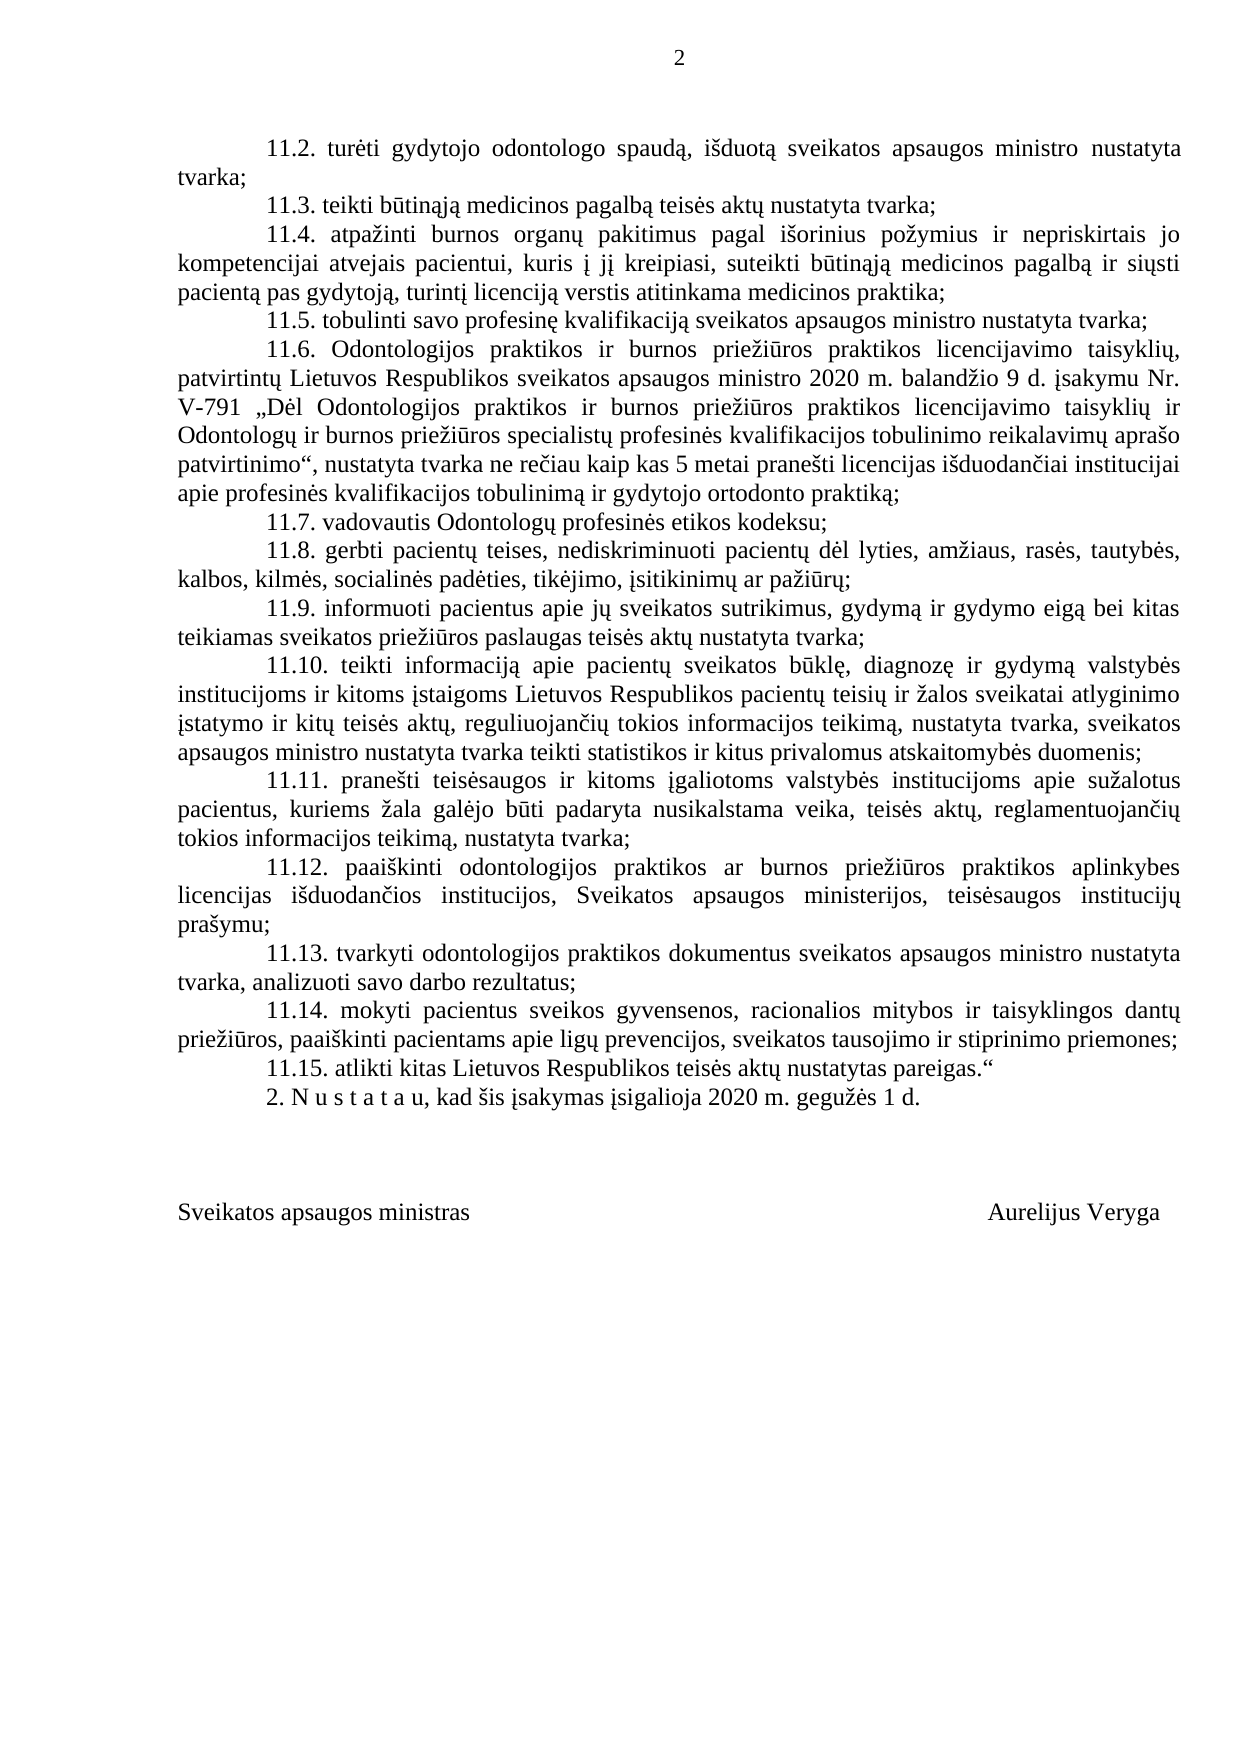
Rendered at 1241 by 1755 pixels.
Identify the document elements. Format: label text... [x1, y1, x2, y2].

text 2. Nustatau, kad šis įsakymas įsigalioja 2020 m. gegužės 1 d. [177, 1082, 1181, 1110]
text 11.11. pranešti teisėsaugos ir kitoms įgaliotoms valstybės institucijoms apie sužalotus pacientus, kuriems žala galėjo būti padaryta nusikalstama veika, teisės aktų, reglamentuojančių tokios informacijos teikimą, nustatyta tvarka; [177, 765, 1181, 852]
text 11.3. teikti būtinąją medicinos pagalbą teisės aktų nustatyta tvarka; [177, 190, 1181, 219]
text 11.10. teikti informaciją apie pacientų sveikatos būklę, diagnozę ir gydymą valstybės institucijoms ir kitoms įstaigoms Lietuvos Respublikos pacientų teisių ir žalos sveikatai atlyginimo įstatymo ir kitų teisės aktų, reguliuojančių tokios informacijos teikimą, nustatyta tvarka, sveikatos apsaugos ministro nustatyta tvarka teikti statistikos ir kitus privalomus atskaitomybės duomenis; [177, 650, 1181, 765]
text 11.6. Odontologijos praktikos ir burnos priežiūros praktikos licencijavimo taisyklių, patvirtintų Lietuvos Respublikos sveikatos apsaugos ministro 2020 m. balandžio 9 d. įsakymu Nr. V-791 „Dėl Odontologijos praktikos ir burnos priežiūros praktikos licencijavimo taisyklių ir Odontologų ir burnos priežiūros specialistų profesinės kvalifikacijos tobulinimo reikalavimų aprašo patvirtinimo“, nustatyta tvarka ne rečiau kaip kas 5 metai pranešti licencijas išduodančiai institucijai apie profesinės kvalifikacijos tobulinimą ir gydytojo ortodonto praktiką; [177, 334, 1181, 507]
text 11.9. informuoti pacientus apie jų sveikatos sutrikimus, gydymą ir gydymo eigą bei kitas teikiamas sveikatos priežiūros paslaugas teisės aktų nustatyta tvarka; [177, 593, 1181, 650]
text 11.13. tvarkyti odontologijos praktikos dokumentus sveikatos apsaugos ministro nustatyta tvarka, analizuoti savo darbo rezultatus; [177, 938, 1181, 995]
text 11.12. paaiškinti odontologijos praktikos ar burnos priežiūros praktikos aplinkybes licencijas išduodančios institucijos, Sveikatos apsaugos ministerijos, teisėsaugos institucijų prašymu; [177, 852, 1181, 938]
text 11.15. atlikti kitas Lietuvos Respublikos teisės aktų nustatytas pareigas.“ [177, 1053, 1181, 1082]
text 11.8. gerbti pacientų teises, nediskriminuoti pacientų dėl lyties, amžiaus, rasės, tautybės, kalbos, kilmės, socialinės padėties, tikėjimo, įsitikinimų ar pažiūrų; [177, 535, 1181, 593]
text 11.7. vadovautis Odontologų profesinės etikos kodeksu; [177, 507, 1181, 535]
text 11.14. mokyti pacientus sveikos gyvensenos, racionalios mitybos ir taisyklingos dantų priežiūros, paaiškinti pacientams apie ligų prevencijos, sveikatos tausojimo ir stiprinimo priemones; [177, 995, 1181, 1053]
text 11.4. atpažinti burnos organų pakitimus pagal išorinius požymius ir nepriskirtais jo kompetencijai atvejais pacientui, kuris į jį kreipiasi, suteikti būtinąją medicinos pagalbą ir siųsti pacientą pas gydytoją, turintį licenciją verstis atitinkama medicinos praktika; [177, 219, 1181, 305]
text 11.5. tobulinti savo profesinę kvalifikaciją sveikatos apsaugos ministro nustatyta tvarka; [177, 305, 1181, 334]
text 11.2. turėti gydytojo odontologo spaudą, išduotą sveikatos apsaugos ministro nustatyta tvarka; [177, 133, 1181, 190]
text Sveikatos apsaugos ministras Aurelijus Veryga [177, 1197, 1181, 1225]
